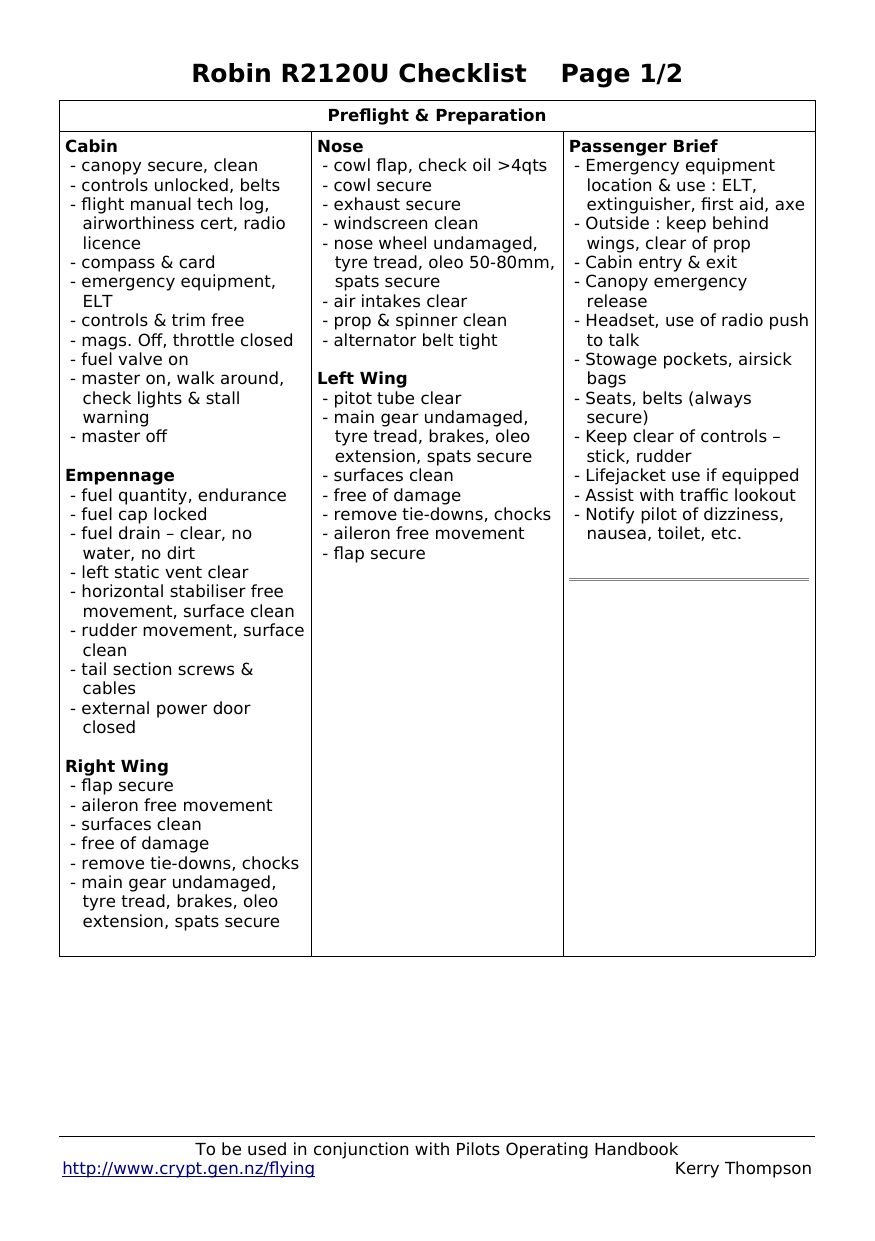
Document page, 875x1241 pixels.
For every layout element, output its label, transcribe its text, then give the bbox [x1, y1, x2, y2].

table_cell Passenger Brief - Emergency equipment location & use : ELT, extinguisher, first aid, axe - Outside : keep behind wings, clear of prop - Cabin entry & exit - Canopy emergency release - Headset, use of radio push to talk - Stowage pockets, airsick bags - Seats, belts (always secure) - Keep clear of controls – stick, rudder - Lifejacket use if equipped - Assist with traffic lookout - Notify pilot of dizziness, nausea, toilet, etc. [564, 132, 815, 956]
table_cell Cabin - canopy secure, clean - controls unlocked, belts - flight manual tech log, airworthiness cert, radio licence - compass & card - emergency equipment, ELT - controls & trim free - mags. Off, throttle closed - fuel valve on - master on, walk around, check lights & stall warning - master off Empennage - fuel quantity, endurance - fuel cap locked - fuel drain – clear, no water, no dirt - left static vent clear - horizontal stabiliser free movement, surface clean - rudder movement, surface clean - tail section screws & cables - external power door closed Right Wing - flap secure - aileron free movement - surfaces clean - free of damage - remove tie-downs, chocks - main gear undamaged, tyre tread, brakes, oleo extension, spats secure [60, 132, 311, 956]
table_cell Nose - cowl flap, check oil >4qts - cowl secure - exhaust secure - windscreen clean - nose wheel undamaged, tyre tread, oleo 50-80mm, spats secure - air intakes clear - prop & spinner clean - alternator belt tight Left Wing - pitot tube clear - main gear undamaged, tyre tread, brakes, oleo extension, spats secure - surfaces clean - free of damage - remove tie-downs, chocks - aileron free movement - flap secure [312, 132, 563, 956]
table_header Preflight & Preparation [60, 101, 815, 131]
